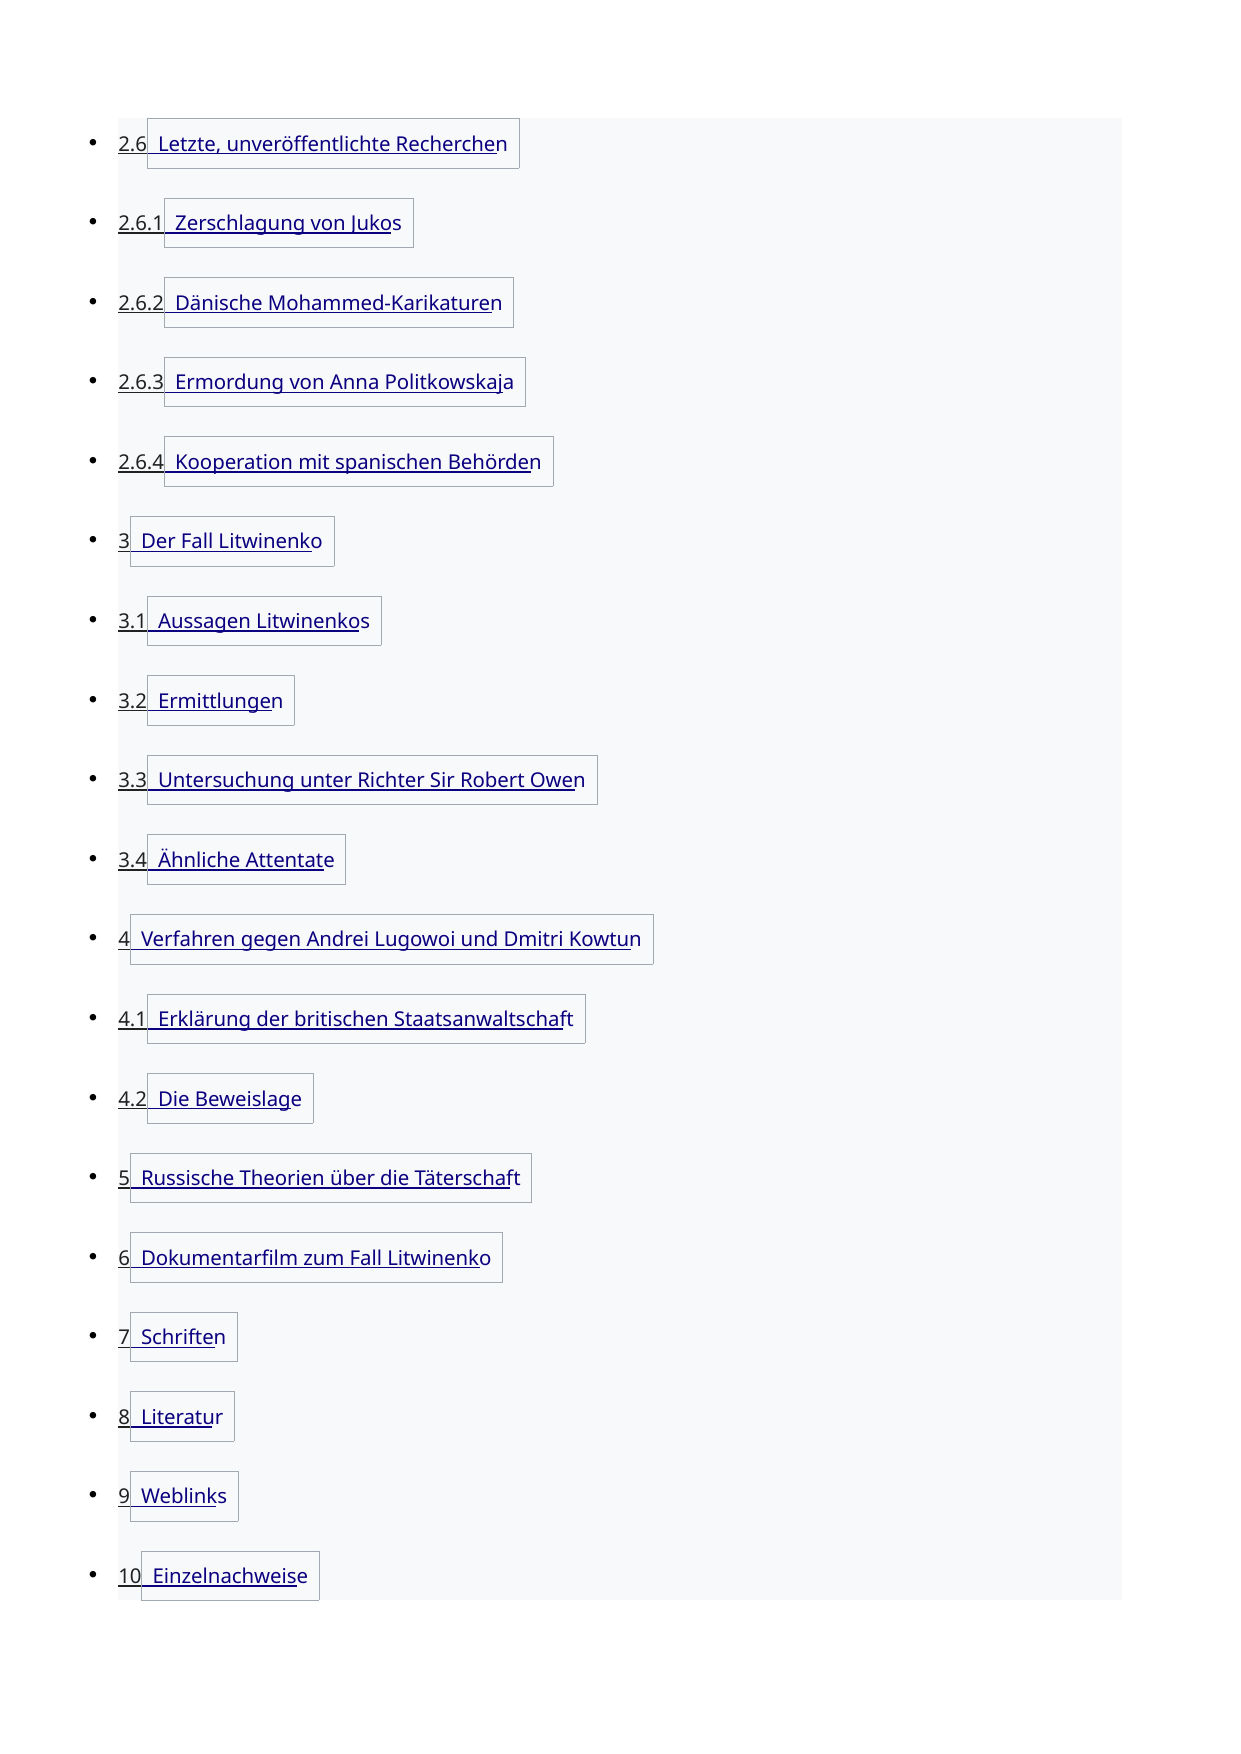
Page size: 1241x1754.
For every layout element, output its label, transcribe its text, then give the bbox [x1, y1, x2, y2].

list 3.3 [118, 755, 147, 789]
list 4 [118, 914, 130, 949]
list 4.2 [118, 1073, 147, 1108]
list [654, 914, 1122, 964]
list [346, 834, 1122, 884]
list [118, 1109, 147, 1123]
list [235, 1391, 1122, 1441]
list 4.1Erklärung der britischen Staatsanwaltschaft [148, 995, 585, 1043]
list 4.1Erklärung der britischen Staatsanwaltschaft [118, 993, 585, 1028]
list [320, 1551, 1122, 1600]
list Russische Theorien über die Täterschaft [131, 1154, 531, 1202]
list 3.2 [118, 675, 147, 710]
list [118, 711, 147, 725]
list [382, 596, 1122, 645]
list Verfahren gegen Andrei Lugowoi und Dmitri Kowtun [131, 915, 653, 964]
list [598, 755, 1122, 804]
list 5 [118, 1153, 130, 1187]
list Ermittlungen [148, 676, 294, 725]
list [295, 675, 1122, 725]
list 2.6.2 [118, 277, 164, 312]
list [118, 234, 164, 247]
list 4.1Erklärung der britischen Staatsanwaltschaft [586, 993, 1122, 1043]
list 2.6.4 [118, 436, 164, 471]
list [314, 1073, 1122, 1123]
list Dokumentarfilm zum Fall Litwinenko [131, 1233, 502, 1282]
list Ermordung von Anna Politkowskaja [165, 358, 525, 406]
list Dänische Mohammed-Karikaturen [165, 278, 513, 327]
list Kooperation mit spanischen Behörden [165, 437, 553, 486]
list 3 [118, 516, 130, 551]
list [526, 357, 1122, 407]
list Die Beweislage [148, 1074, 313, 1123]
list Aussagen Litwinenkos [148, 597, 381, 645]
list [414, 198, 1122, 247]
list [239, 1471, 1122, 1521]
list [514, 277, 1122, 327]
list [532, 1153, 1122, 1202]
list 10 [118, 1551, 141, 1585]
list Letzte, unveröffentlichte Recherchen [148, 119, 519, 168]
list 9 [118, 1471, 130, 1506]
list [554, 436, 1122, 486]
list 8 [118, 1391, 130, 1426]
list Literatur [131, 1392, 234, 1441]
list 7 [118, 1312, 130, 1347]
list 2.6.3 [118, 357, 164, 392]
list 2.6 [118, 118, 147, 153]
list [335, 516, 1122, 566]
list 6 [118, 1232, 130, 1267]
list 3.4 [118, 834, 147, 869]
list Einzelnachweise [142, 1552, 319, 1600]
list Der Fall Litwinenko [131, 517, 334, 566]
list [238, 1312, 1122, 1362]
list Schriften [131, 1313, 237, 1361]
list Untersuchung unter Richter Sir Robert Owen [148, 756, 597, 804]
list 3.1 [118, 596, 147, 630]
list 2.6.1 [118, 198, 164, 232]
list Weblinks [131, 1472, 238, 1521]
list [520, 118, 1122, 168]
list [503, 1232, 1122, 1282]
list Ähnliche Attentate [148, 835, 345, 884]
list Zerschlagung von Jukos [165, 199, 413, 247]
